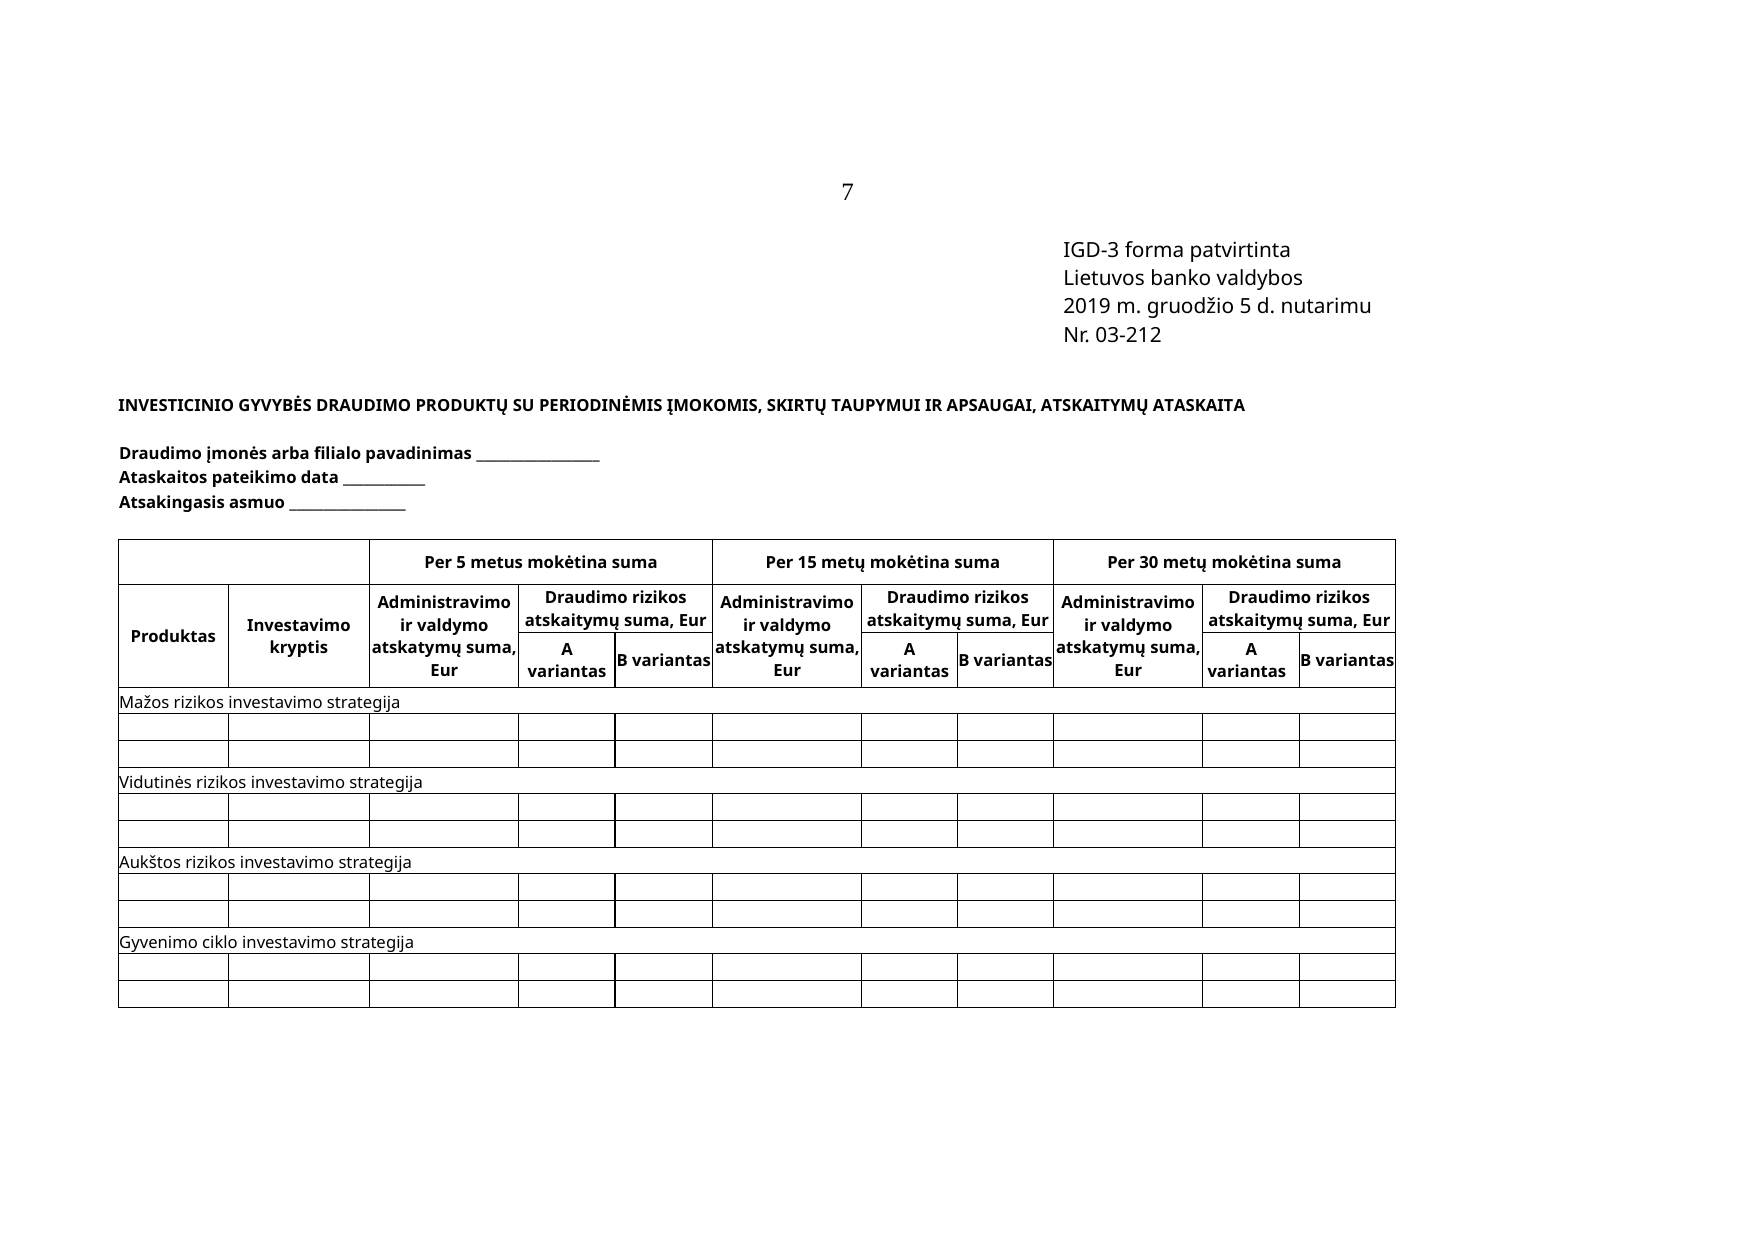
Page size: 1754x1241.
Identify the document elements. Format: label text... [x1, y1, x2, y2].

table_cell [519, 464, 615, 489]
table_cell [1203, 489, 1299, 514]
table_cell [958, 741, 1053, 767]
table_cell Gyvenimo ciklo investavimo strategija [119, 928, 1395, 953]
table_cell [370, 794, 518, 820]
table_cell [862, 741, 957, 767]
table_cell [519, 874, 614, 900]
table_header Draudimo įmonės arba filialo pavadinimas __________________ [118, 439, 1395, 464]
table_cell [519, 794, 614, 820]
table_cell [862, 821, 957, 847]
table_cell [119, 540, 369, 584]
table_cell [519, 981, 614, 1007]
table_cell [713, 821, 861, 847]
table_cell [616, 741, 712, 767]
table_cell [1203, 954, 1299, 980]
table_cell [616, 794, 712, 820]
table_cell [958, 874, 1053, 900]
table_cell [713, 794, 861, 820]
table_cell [370, 901, 518, 927]
table_cell [615, 514, 712, 538]
table_cell [616, 901, 712, 927]
table_cell [229, 741, 369, 767]
table_cell [1203, 714, 1299, 740]
table_cell [119, 981, 228, 1007]
table_cell [713, 901, 861, 927]
table_cell [1053, 489, 1203, 514]
table_cell [713, 981, 861, 1007]
text 2019 m. gruodžio 5 d. nutarimu [118, 292, 1577, 320]
table_cell [1054, 874, 1202, 900]
table_cell [862, 464, 957, 489]
table_cell Per 15 metų mokėtina suma [713, 540, 1053, 584]
table_cell [1203, 741, 1299, 767]
table_cell [370, 954, 518, 980]
table_cell [1299, 514, 1395, 538]
table_cell [1300, 794, 1395, 820]
table_cell [616, 821, 712, 847]
table_cell Mažos rizikos investavimo strategija [119, 688, 1299, 713]
table_cell [1299, 489, 1395, 514]
table_cell Administravimo ir valdymo atskatymų suma, Eur [713, 585, 861, 687]
table_cell [228, 514, 369, 538]
table_cell [712, 464, 862, 489]
table_cell [519, 514, 615, 538]
table_cell [119, 794, 228, 820]
table_cell [1054, 821, 1202, 847]
table_cell Aukštos rizikos investavimo strategija [119, 848, 1395, 873]
table_cell [1054, 741, 1202, 767]
table_cell [1299, 688, 1395, 713]
table_cell [519, 489, 615, 514]
table_cell [957, 489, 1053, 514]
table_cell [119, 714, 228, 740]
table_cell A variantas [862, 633, 957, 687]
table_cell [229, 874, 369, 900]
table_cell [1054, 901, 1202, 927]
table_cell [713, 741, 861, 767]
table_cell [519, 714, 614, 740]
table_cell [119, 901, 228, 927]
table_cell [370, 981, 518, 1007]
table_cell [957, 464, 1053, 489]
table_cell Vidutinės rizikos investavimo strategija [119, 768, 1395, 793]
table_cell [615, 464, 712, 489]
table_cell [370, 874, 518, 900]
table_cell [713, 714, 861, 740]
table_cell [616, 954, 712, 980]
table_cell [862, 874, 957, 900]
table_cell [519, 821, 614, 847]
table_cell [1300, 874, 1395, 900]
table_cell Draudimo rizikos atskaitymų suma, Eur [519, 585, 712, 632]
table_cell [519, 954, 614, 980]
table_cell [229, 981, 369, 1007]
table_cell [1203, 901, 1299, 927]
table_cell B variantas [958, 633, 1053, 687]
table_cell [1300, 714, 1395, 740]
table_cell [370, 741, 518, 767]
table_cell [1203, 874, 1299, 900]
table_cell [862, 489, 957, 514]
table_cell Produktas [119, 585, 228, 687]
table_cell [1300, 954, 1395, 980]
table_cell [1054, 794, 1202, 820]
table_cell A variantas [1203, 633, 1299, 687]
table_cell Per 5 metus mokėtina suma [370, 540, 712, 584]
table_cell [370, 714, 518, 740]
table_cell [1054, 714, 1202, 740]
table_cell [616, 874, 712, 900]
table_cell [1300, 901, 1395, 927]
table_cell [1054, 954, 1202, 980]
table_cell [862, 901, 957, 927]
table_cell [713, 954, 861, 980]
table_cell [1203, 794, 1299, 820]
table_cell [862, 954, 957, 980]
table_cell [1300, 981, 1395, 1007]
text Lietuvos banko valdybos [118, 263, 1577, 292]
table_cell [958, 901, 1053, 927]
table_cell [229, 901, 369, 927]
table_cell [862, 981, 957, 1007]
table_cell Per 30 metų mokėtina suma [1054, 540, 1395, 584]
table_cell [958, 954, 1053, 980]
table_cell [1053, 514, 1203, 538]
table_cell B variantas [616, 633, 712, 687]
table_cell [1203, 514, 1299, 538]
table_cell Draudimo rizikos atskaitymų suma, Eur [1203, 585, 1395, 632]
table_cell [369, 514, 519, 538]
table_cell Atsakingasis asmuo _________________ [118, 489, 519, 514]
text investicinio gyvybės draudimo PRODUKTŲ SU PERIODINĖMIS ĮMOKOMIS, SKIRTŲ TAUPYMUI IR APSAUGAI, ATSKAITYMŲ ATASKAITA [118, 394, 1577, 417]
table_cell [862, 514, 957, 538]
table_cell [615, 489, 712, 514]
table_cell Ataskaitos pateikimo data ____________ [118, 464, 519, 489]
table_cell [1053, 464, 1203, 489]
table_cell [229, 794, 369, 820]
table_cell [1300, 821, 1395, 847]
table_cell [1203, 821, 1299, 847]
table_cell [862, 714, 957, 740]
table_cell [519, 901, 614, 927]
table_cell A variantas [519, 633, 614, 687]
table_cell [519, 741, 614, 767]
table_cell [1203, 981, 1299, 1007]
table_cell [713, 874, 861, 900]
table_cell [958, 821, 1053, 847]
table_cell Administravimo ir valdymo atskatymų suma, Eur [1054, 585, 1202, 687]
table_cell [370, 821, 518, 847]
table_cell [119, 954, 228, 980]
table_cell [958, 981, 1053, 1007]
table_cell Draudimo rizikos atskaitymų suma, Eur [862, 585, 1053, 632]
table_cell [616, 981, 712, 1007]
table_cell [1300, 741, 1395, 767]
table_cell B variantas [1300, 633, 1395, 687]
table_cell [119, 821, 228, 847]
table_cell [616, 714, 712, 740]
table_cell [118, 514, 228, 538]
table_cell [712, 514, 862, 538]
table_cell [712, 489, 862, 514]
table_cell [1054, 981, 1202, 1007]
table_cell [958, 794, 1053, 820]
table_cell [1203, 464, 1299, 489]
table_cell [229, 821, 369, 847]
table_cell [862, 794, 957, 820]
table_cell [119, 874, 228, 900]
table_cell [119, 741, 228, 767]
table_cell [957, 514, 1053, 538]
table_cell [229, 954, 369, 980]
table_cell Administravimo ir valdymo atskatymų suma, Eur [370, 585, 518, 687]
table_cell [1299, 464, 1395, 489]
text IGD-3 forma patvirtinta [118, 235, 1577, 263]
table_cell [958, 714, 1053, 740]
table_cell Investavimo kryptis [229, 585, 369, 687]
text Nr. 03-212 [118, 320, 1577, 348]
table_cell [229, 714, 369, 740]
